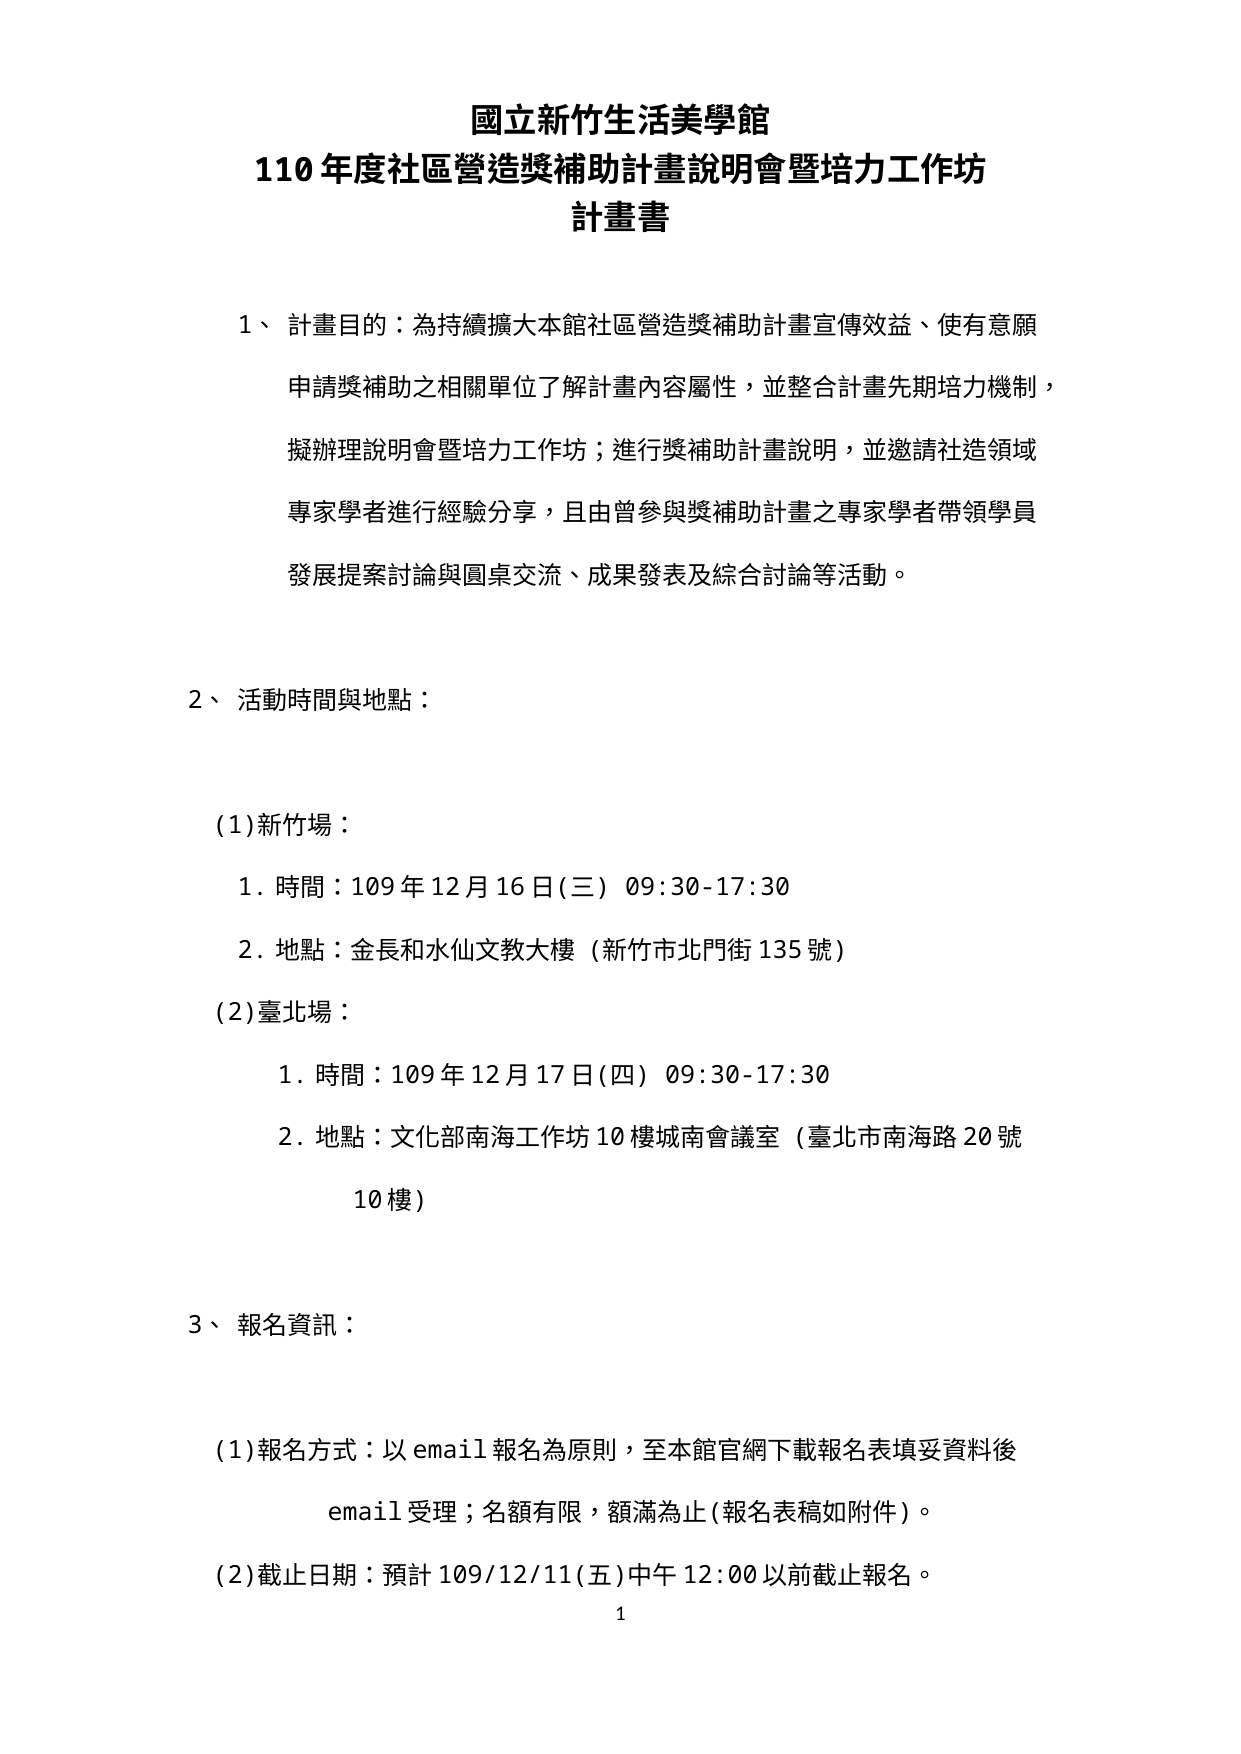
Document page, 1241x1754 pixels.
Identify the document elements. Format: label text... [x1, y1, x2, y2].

list 報名方式：以email報名為原則，至本館官網下載報名表填妥資料後email受理；名額有限，額滿為止(報名表稿如附件)。 [212, 1407, 1053, 1532]
list 地點：金長和水仙文教大樓 (新竹市北門街135號) [237, 907, 1053, 969]
list 活動時間與地點： [187, 657, 1053, 719]
list 時間：109年12月16日(三) 09:30-17:30 [237, 844, 1053, 907]
text 110年度社區營造獎補助計畫說明會暨培力工作坊 [187, 142, 1053, 191]
list 地點：文化部南海工作坊10樓城南會議室 (臺北市南海路20號10樓) [277, 1094, 1053, 1219]
list 報名資訊： [187, 1282, 1053, 1344]
list 時間：109年12月17日(四) 09:30-17:30 [277, 1032, 1053, 1094]
list 臺北場： [212, 969, 1053, 1032]
list 新竹場： [212, 782, 1053, 844]
list 計畫目的：為持續擴大本館社區營造獎補助計畫宣傳效益、使有意願申請獎補助之相關單位了解計畫內容屬性，並整合計畫先期培力機制，擬辦理說明會暨培力工作坊；進行獎補助計畫說明，並邀請社造領域專家學者進行經驗分享，且由曾參與獎補助計畫之專家學者帶領學員發展提案討論與圓桌交流、成果發表及綜合討論等活動。 [237, 282, 1053, 594]
list 截止日期：預計109/12/11(五)中午12:00以前截止報名。 [212, 1532, 1053, 1594]
text 計畫書 [187, 191, 1053, 239]
text 國立新竹生活美學館 [187, 94, 1053, 142]
